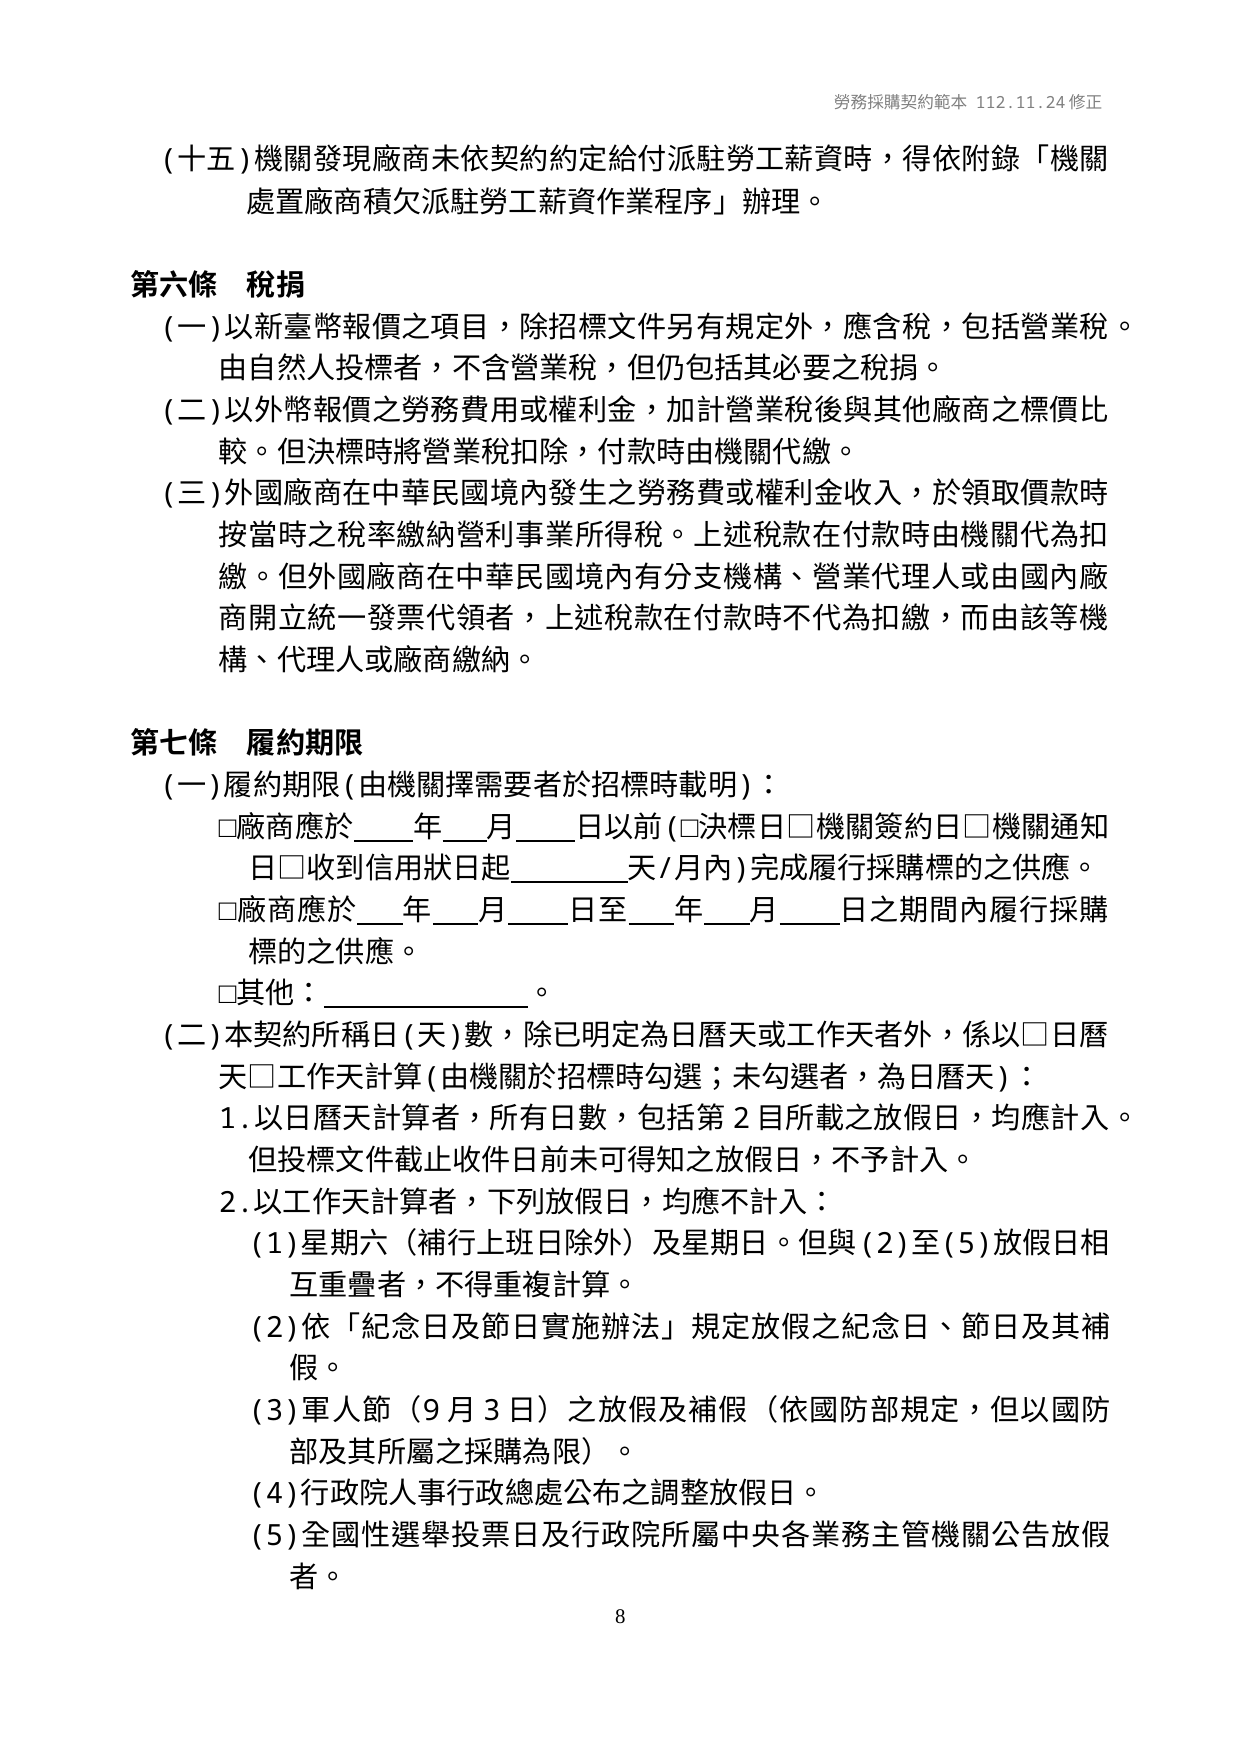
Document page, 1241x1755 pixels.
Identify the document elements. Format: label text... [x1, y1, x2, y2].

text (2)依「紀念日及節日實施辦法」規定放假之紀念日、節日及其補假。 [248, 1304, 1110, 1387]
text (二)以外幣報價之勞務費用或權利金，加計營業稅後與其他廠商之標價比較。但決標時將營業稅扣除，付款時由機關代繳。 [159, 387, 1110, 471]
text (三)外國廠商在中華民國境內發生之勞務費或權利金收入，於領取價款時按當時之稅率繳納營利事業所得稅。上述稅款在付款時由機關代為扣繳。但外國廠商在中華民國境內有分支機構、營業代理人或由國內廠商開立統一發票代領者，上述稅款在付款時不代為扣繳，而由該等機構、代理人或廠商繳納。 [159, 471, 1110, 679]
text 1.以日曆天計算者，所有日數，包括第2目所載之放假日，均應計入。但投標文件截止收件日前未可得知之放假日，不予計入。 [218, 1096, 1110, 1179]
text □其他： 。 [218, 971, 1110, 1012]
text (二)本契約所稱日(天)數，除已明定為日曆天或工作天者外，係以□日曆天□工作天計算(由機關於招標時勾選；未勾選者，為日曆天)： [159, 1012, 1110, 1096]
text (1)星期六（補行上班日除外）及星期日。但與(2)至(5)放假日相互重疊者，不得重複計算。 [248, 1221, 1110, 1304]
text (十五)機關發現廠商未依契約約定給付派駐勞工薪資時，得依附錄「機關處置廠商積欠派駐勞工薪資作業程序」辦理。 [159, 136, 1110, 221]
text □廠商應於 年 月 日至 年 月 日之期間內履行採購標的之供應。 [218, 887, 1110, 971]
text □廠商應於 年 月 日以前(□決標日□機關簽約日□機關通知日□收到信用狀日起 天/月內)完成履行採購標的之供應。 [218, 804, 1110, 887]
text 第七條 履約期限 [130, 721, 1110, 762]
text 2.以工作天計算者，下列放假日，均應不計入： [218, 1179, 1110, 1221]
text (一)履約期限(由機關擇需要者於招標時載明)： [159, 762, 1110, 804]
text (5)全國性選舉投票日及行政院所屬中央各業務主管機關公告放假者。 [248, 1512, 1110, 1596]
text (3)軍人節（9月3日）之放假及補假（依國防部規定，但以國防部及其所屬之採購為限）。 [248, 1387, 1110, 1471]
text 第六條 稅捐 [130, 262, 1110, 304]
text (一)以新臺幣報價之項目，除招標文件另有規定外，應含稅，包括營業稅。由自然人投標者，不含營業稅，但仍包括其必要之稅捐。 [159, 304, 1110, 387]
text (4)行政院人事行政總處公布之調整放假日。 [248, 1471, 1110, 1512]
